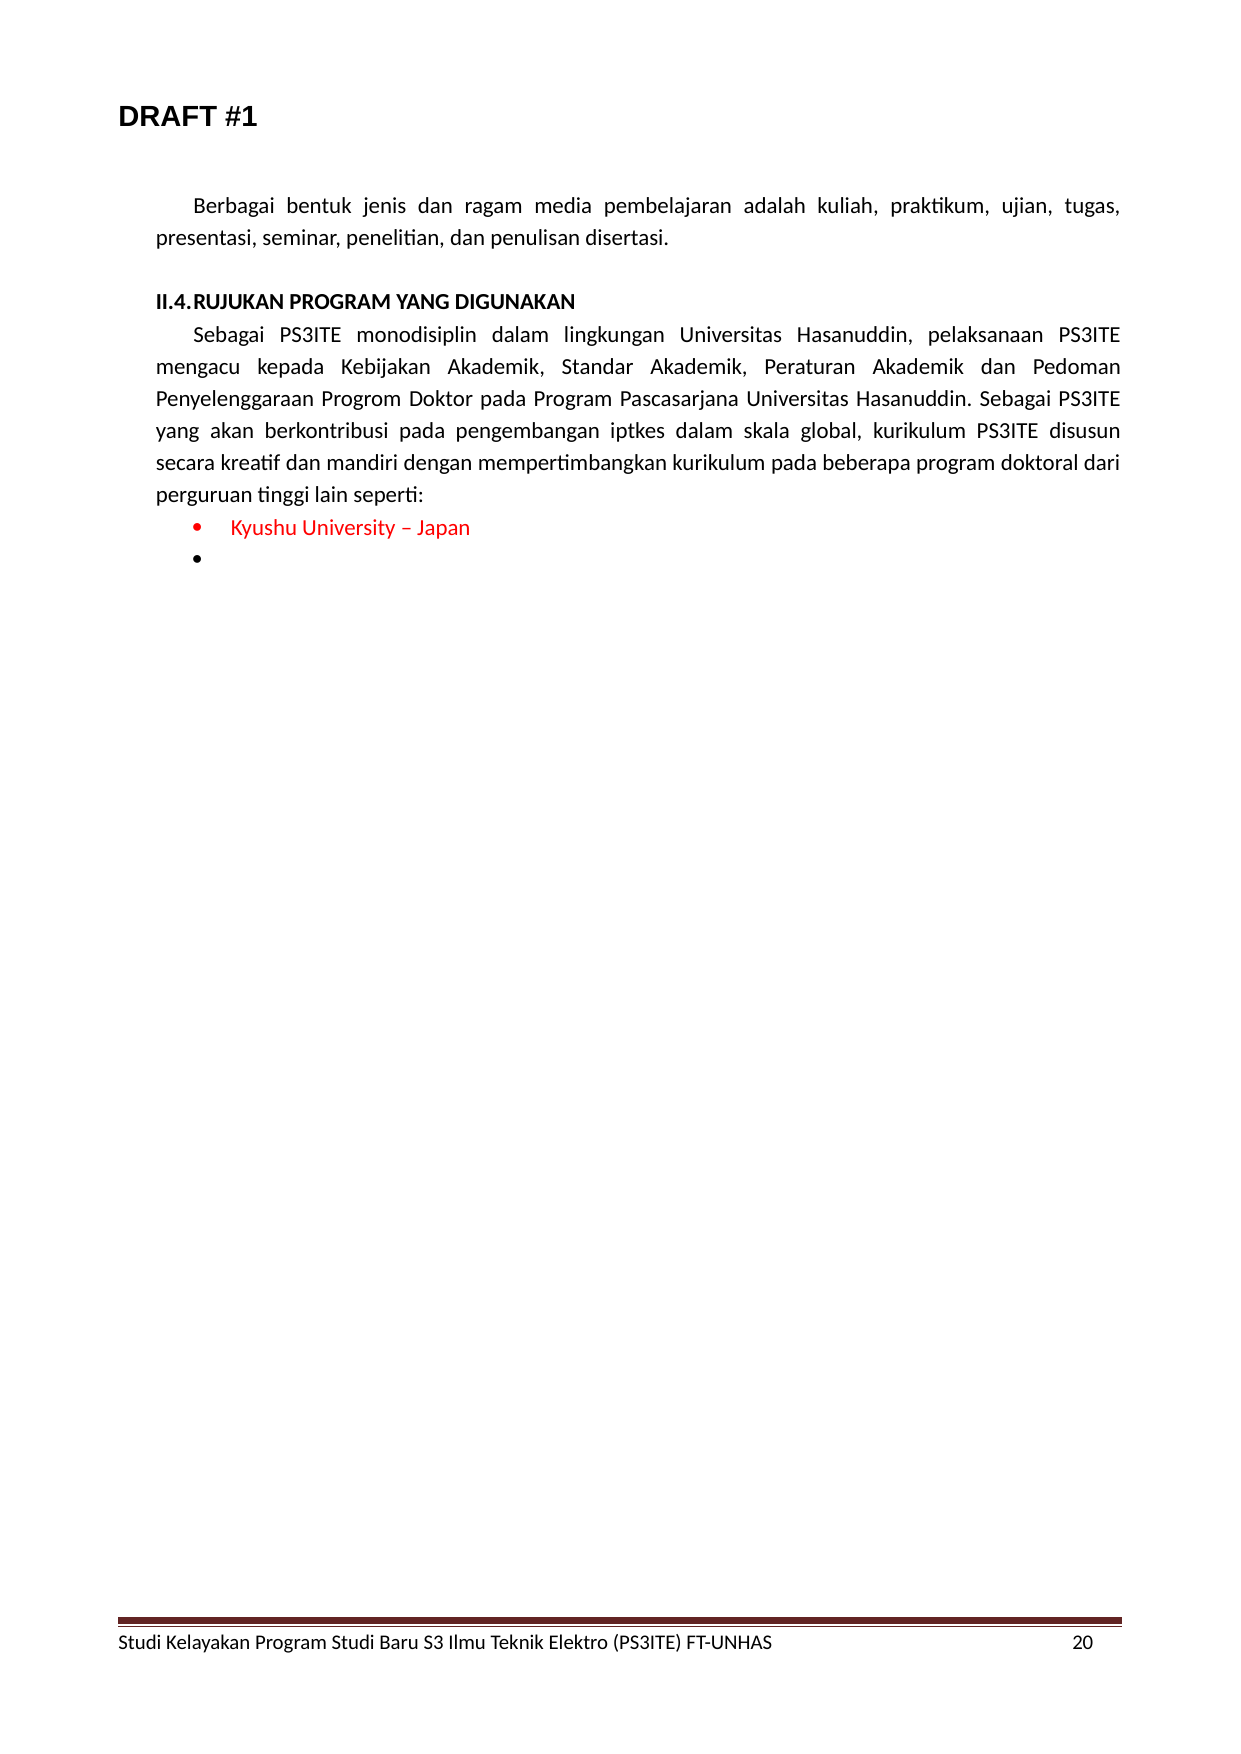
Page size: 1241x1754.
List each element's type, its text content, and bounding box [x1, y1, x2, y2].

list Kyushu University – Japan [193, 513, 1122, 541]
list Berbagai bentuk jenis dan ragam media pembelajaran adalah kuliah, praktikum, ujian, tugas, presentasi, seminar, penelitian, dan penulisan disertasi. [156, 191, 1122, 251]
list RUJUKAN PROGRAM YANG DIGUNAKAN [156, 287, 1122, 316]
list Sebagai PS3ITE monodisiplin dalam lingkungan Universitas Hasanuddin, pelaksanaan PS3ITE mengacu kepada Kebijakan Akademik, Standar Akademik, Peraturan Akademik dan Pedoman Penyelenggaraan Progrom Doktor pada Program Pascasarjana Universitas Hasanuddin. Sebagai PS3ITE yang akan berkontribusi pada pengembangan iptkes dalam skala global, kurikulum PS3ITE disusun secara kreatif dan mandiri dengan mempertimbangkan kurikulum pada beberapa program doktoral dari perguruan tinggi lain seperti: [156, 320, 1122, 509]
